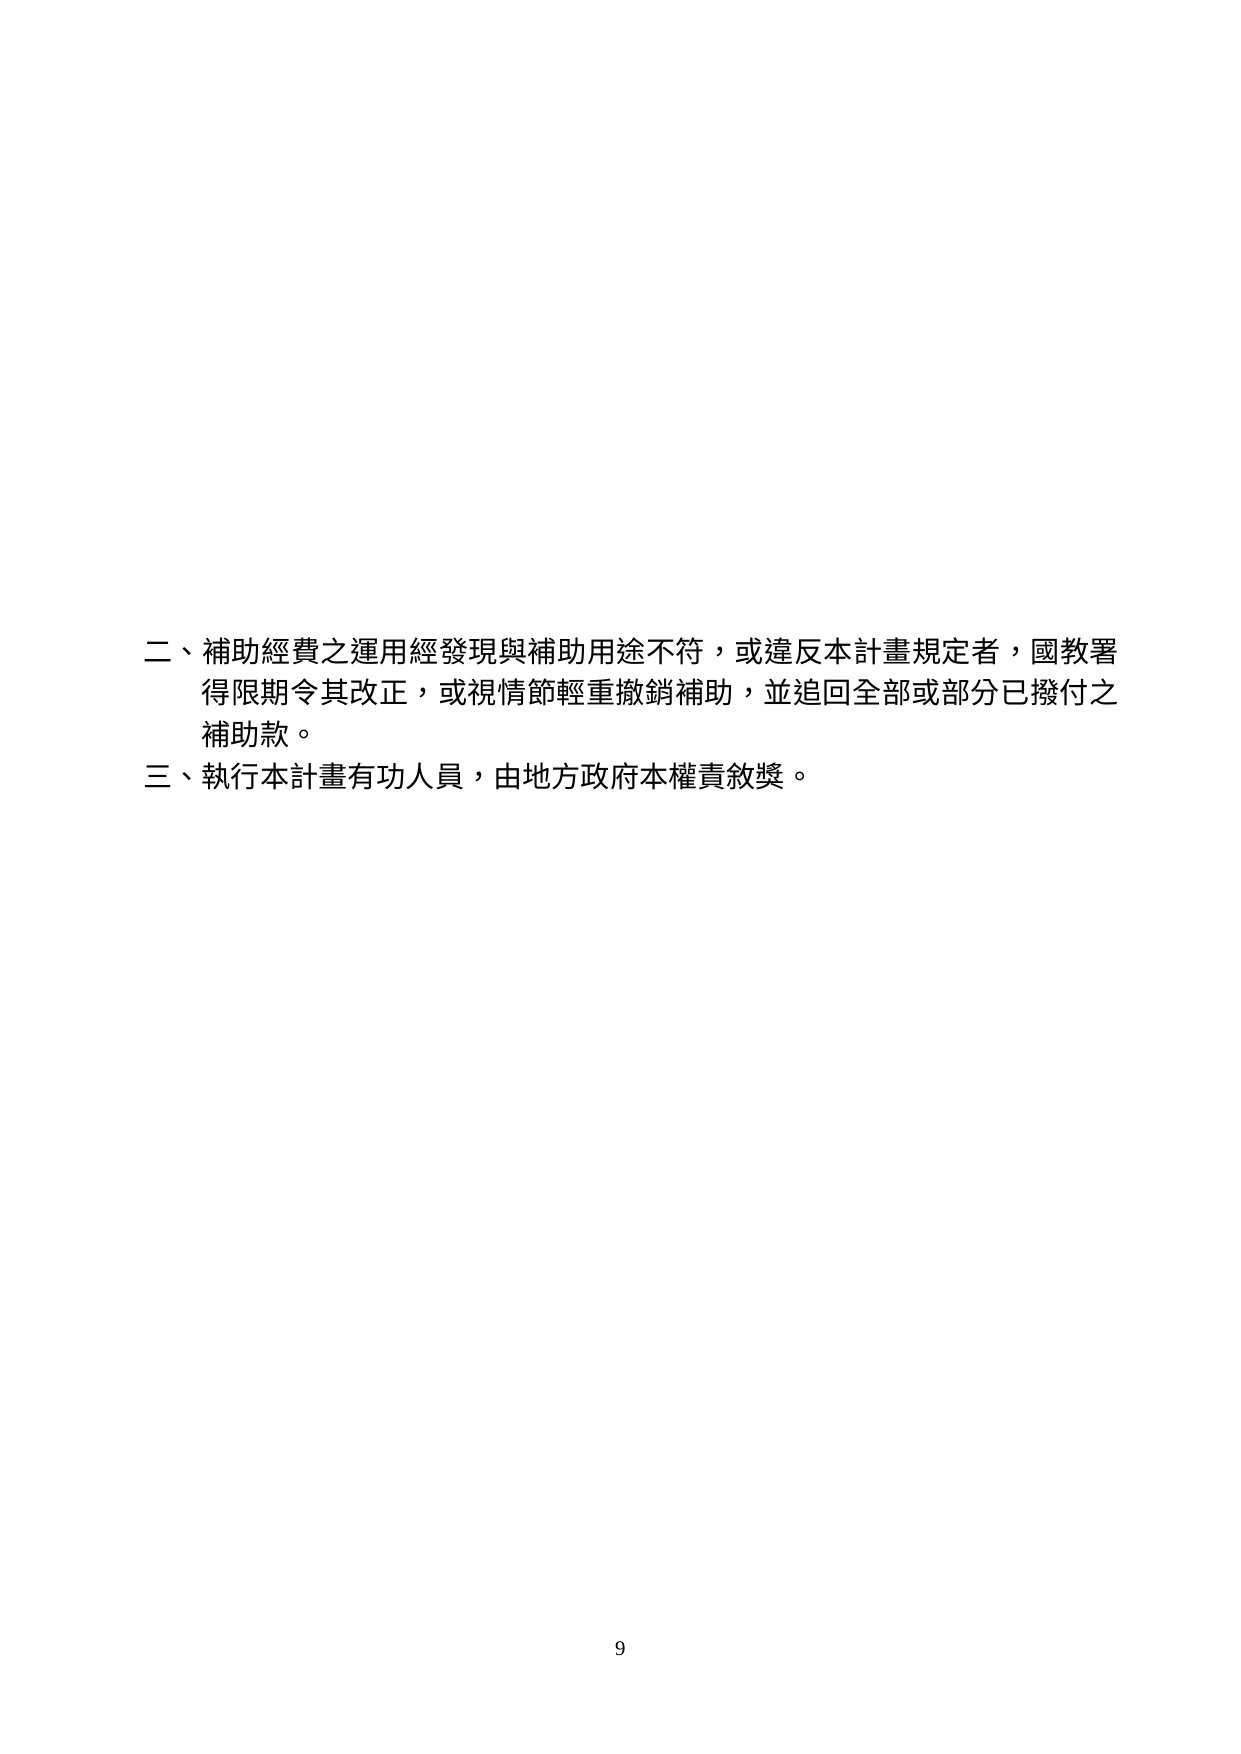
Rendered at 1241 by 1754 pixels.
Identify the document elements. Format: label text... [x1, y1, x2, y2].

text 二、補助經費之運用經發現與補助用途不符，或違反本計畫規定者，國教署得限期令其改正，或視情節輕重撤銷補助，並追回全部或部分已撥付之補助款。 [143, 629, 1119, 754]
text 三、執行本計畫有功人員，由地方政府本權責敘獎。 [143, 754, 1119, 795]
